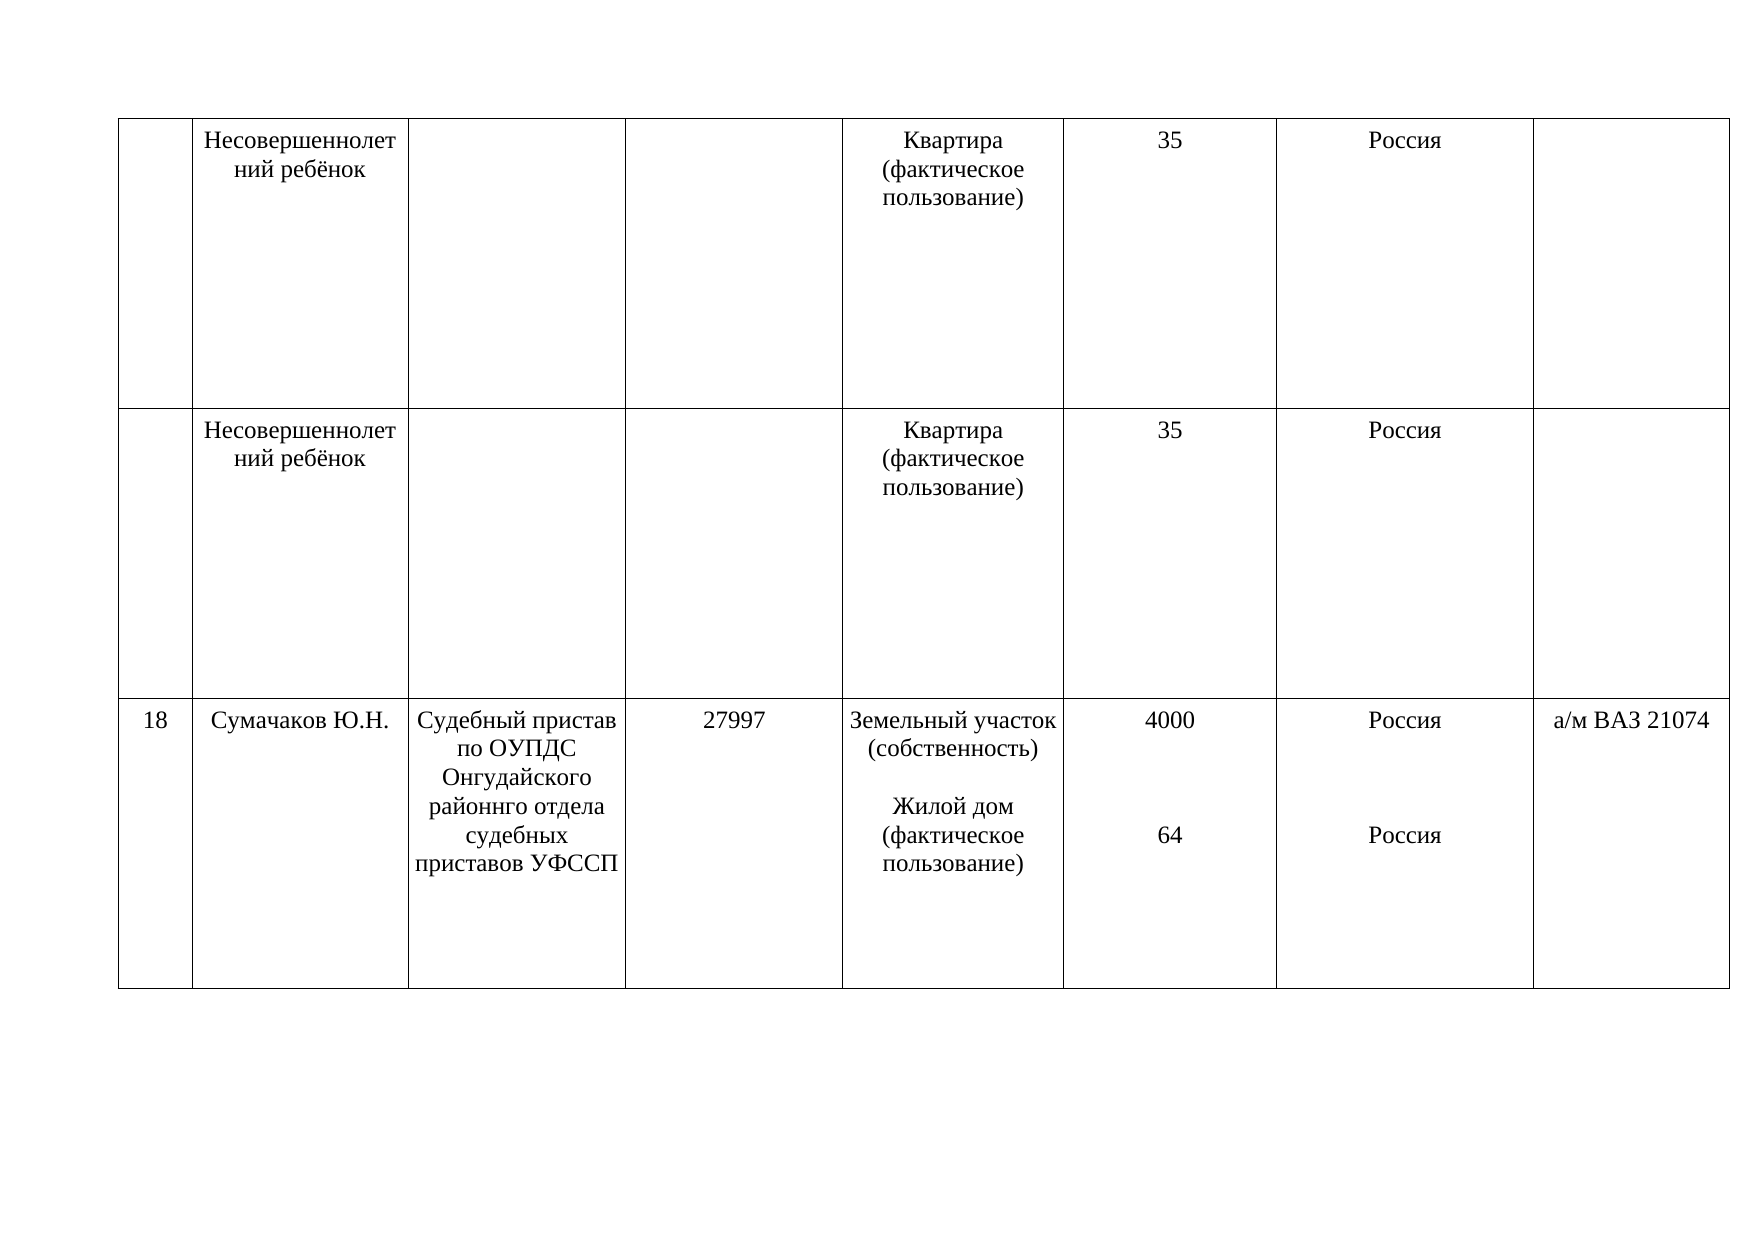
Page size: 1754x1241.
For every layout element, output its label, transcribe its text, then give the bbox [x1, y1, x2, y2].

table_cell 35 [1064, 409, 1276, 698]
table_cell [1730, 408, 1754, 698]
table_cell Россия [1277, 409, 1533, 698]
table_cell [1730, 118, 1754, 408]
table_cell [1534, 119, 1729, 408]
table_cell Россия [1277, 119, 1533, 408]
table_cell [1730, 698, 1754, 988]
table_cell [626, 119, 842, 408]
table_cell 18 [119, 699, 192, 988]
table_cell а/м ВАЗ 21074 [1534, 699, 1729, 988]
table_cell [1534, 409, 1729, 698]
table_cell 4000 64 [1064, 699, 1276, 988]
table_cell [119, 119, 192, 408]
table_cell Сумачаков Ю.Н. [193, 699, 408, 988]
table_cell 35 [1064, 119, 1276, 408]
table_cell Квартира (фактическое пользование) [843, 409, 1063, 698]
table_cell Россия Россия [1277, 699, 1533, 988]
table_cell [409, 409, 625, 698]
table_cell Земельный участок (собственность) Жилой дом (фактическое пользование) [843, 699, 1063, 988]
table_cell [119, 409, 192, 698]
table_cell [626, 409, 842, 698]
table_cell Судебный пристав по ОУПДС Онгудайского районнго отдела судебных приставов УФССП [409, 699, 625, 988]
table_cell Несовершеннолетний ребёнок [193, 409, 408, 698]
table_cell 27997 [626, 699, 842, 988]
table_cell [409, 119, 625, 408]
table_cell Квартира (фактическое пользование) [843, 119, 1063, 408]
table_cell Несовершеннолетний ребёнок [193, 119, 408, 408]
